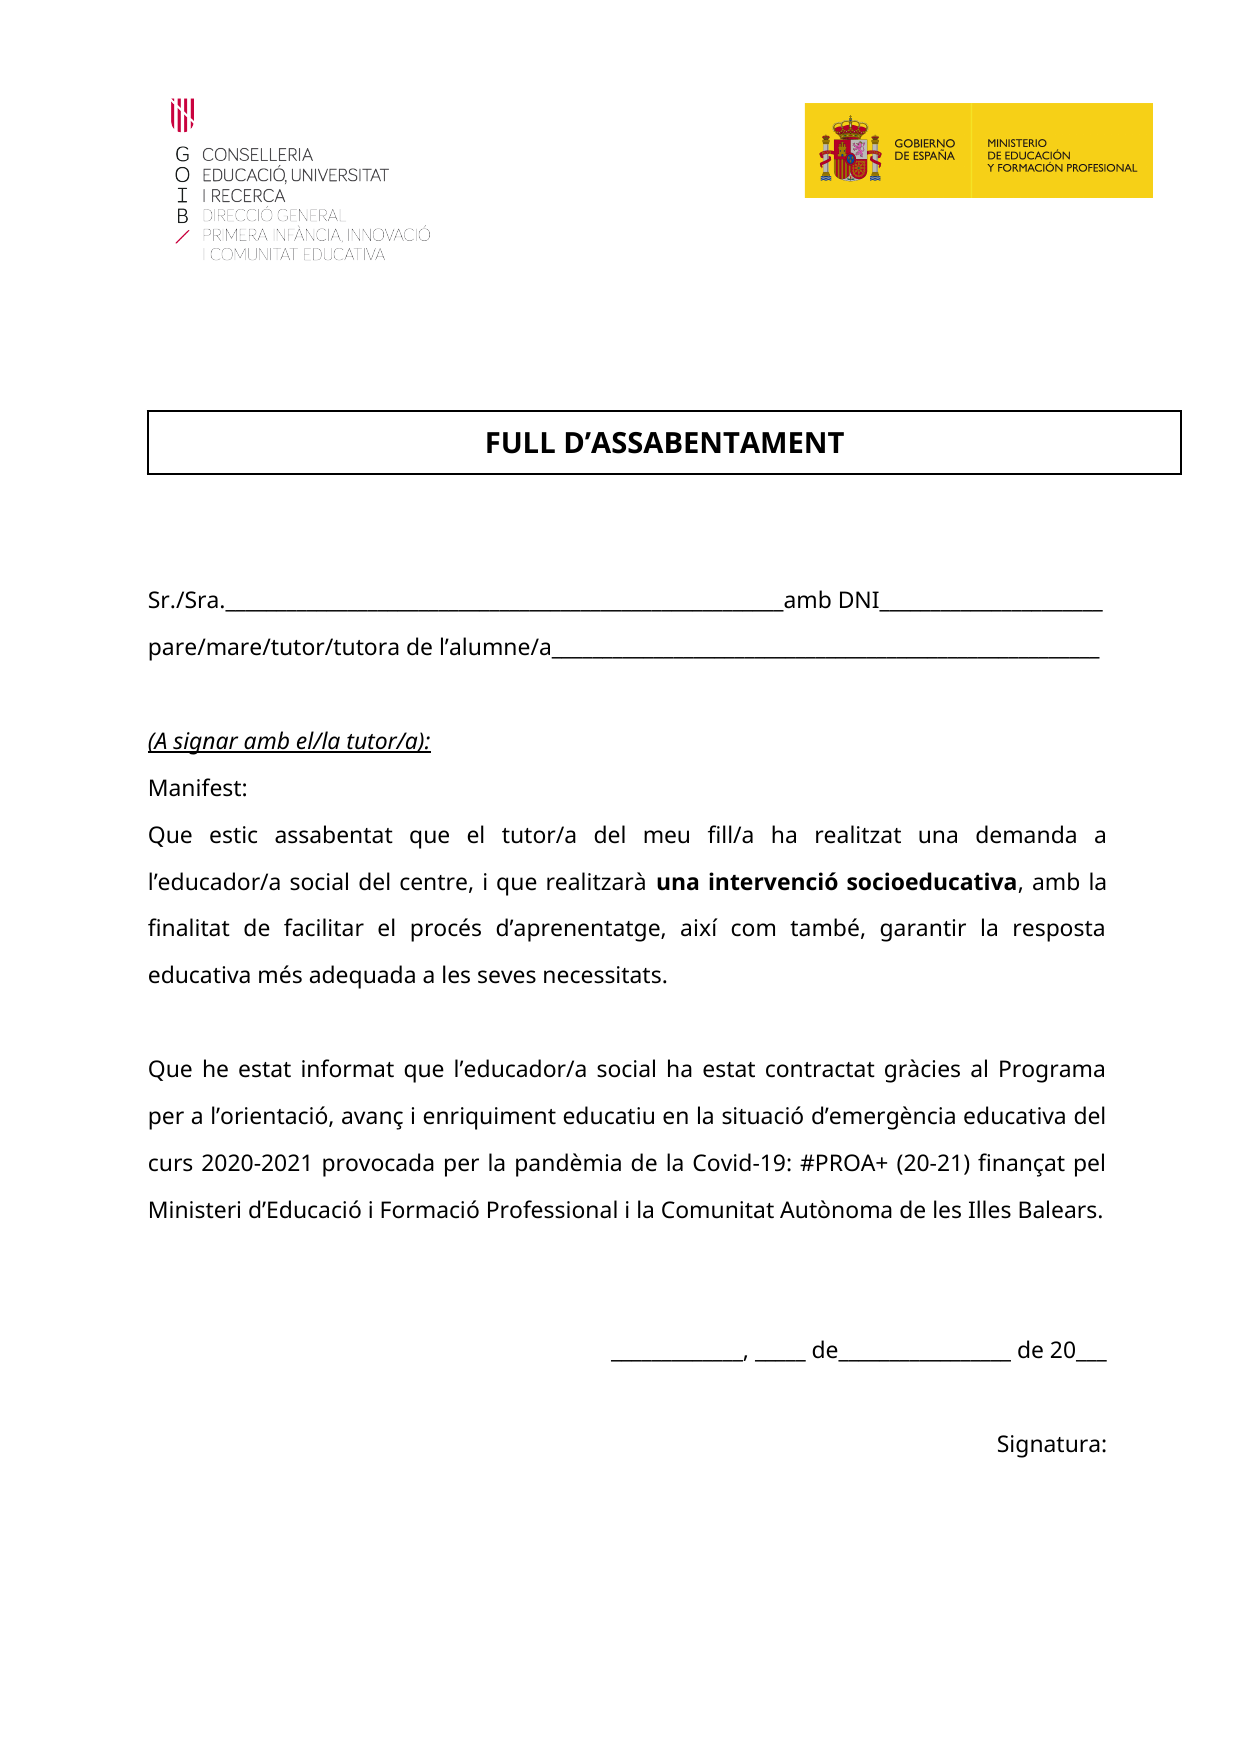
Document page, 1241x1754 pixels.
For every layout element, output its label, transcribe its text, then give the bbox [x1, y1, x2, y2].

text Manifest: [148, 772, 1107, 803]
text Que he estat informat que l’educador/a social ha estat contractat gràcies al Programa per a l’orientació, avanç i enriquiment educatiu en la situació d’emergència educativa del curs 2020-2021 provocada per la pandèmia de la Covid-19: #PROA+ (20-21) finançat pel Ministeri d’Educació i Formació Professional i la Comunitat Autònoma de les Illes Balears. [148, 1053, 1107, 1225]
picture [804, 103, 1153, 198]
text Signatura: [148, 1428, 1107, 1459]
picture [150, 77, 483, 277]
text _____________, _____ de_________________ de 20___ [148, 1334, 1107, 1365]
table_header FULL D’ASSABENTAMENT [149, 412, 1180, 473]
text Sr./Sra._______________________________________________________amb DNI______________________ pare/mare/tutor/tutora de l’alumne/a______________________________________________________ [148, 584, 1107, 662]
text (A signar amb el/la tutor/a): [148, 725, 1107, 756]
text Que estic assabentat que el tutor/a del meu fill/a ha realitzat una demanda a l’educador/a social del centre, i que realitzarà una intervenció socioeducativa, amb la finalitat de facilitar el procés d’aprenentatge, així com també, garantir la resposta educativa més adequada a les seves necessitats. [148, 818, 1107, 990]
